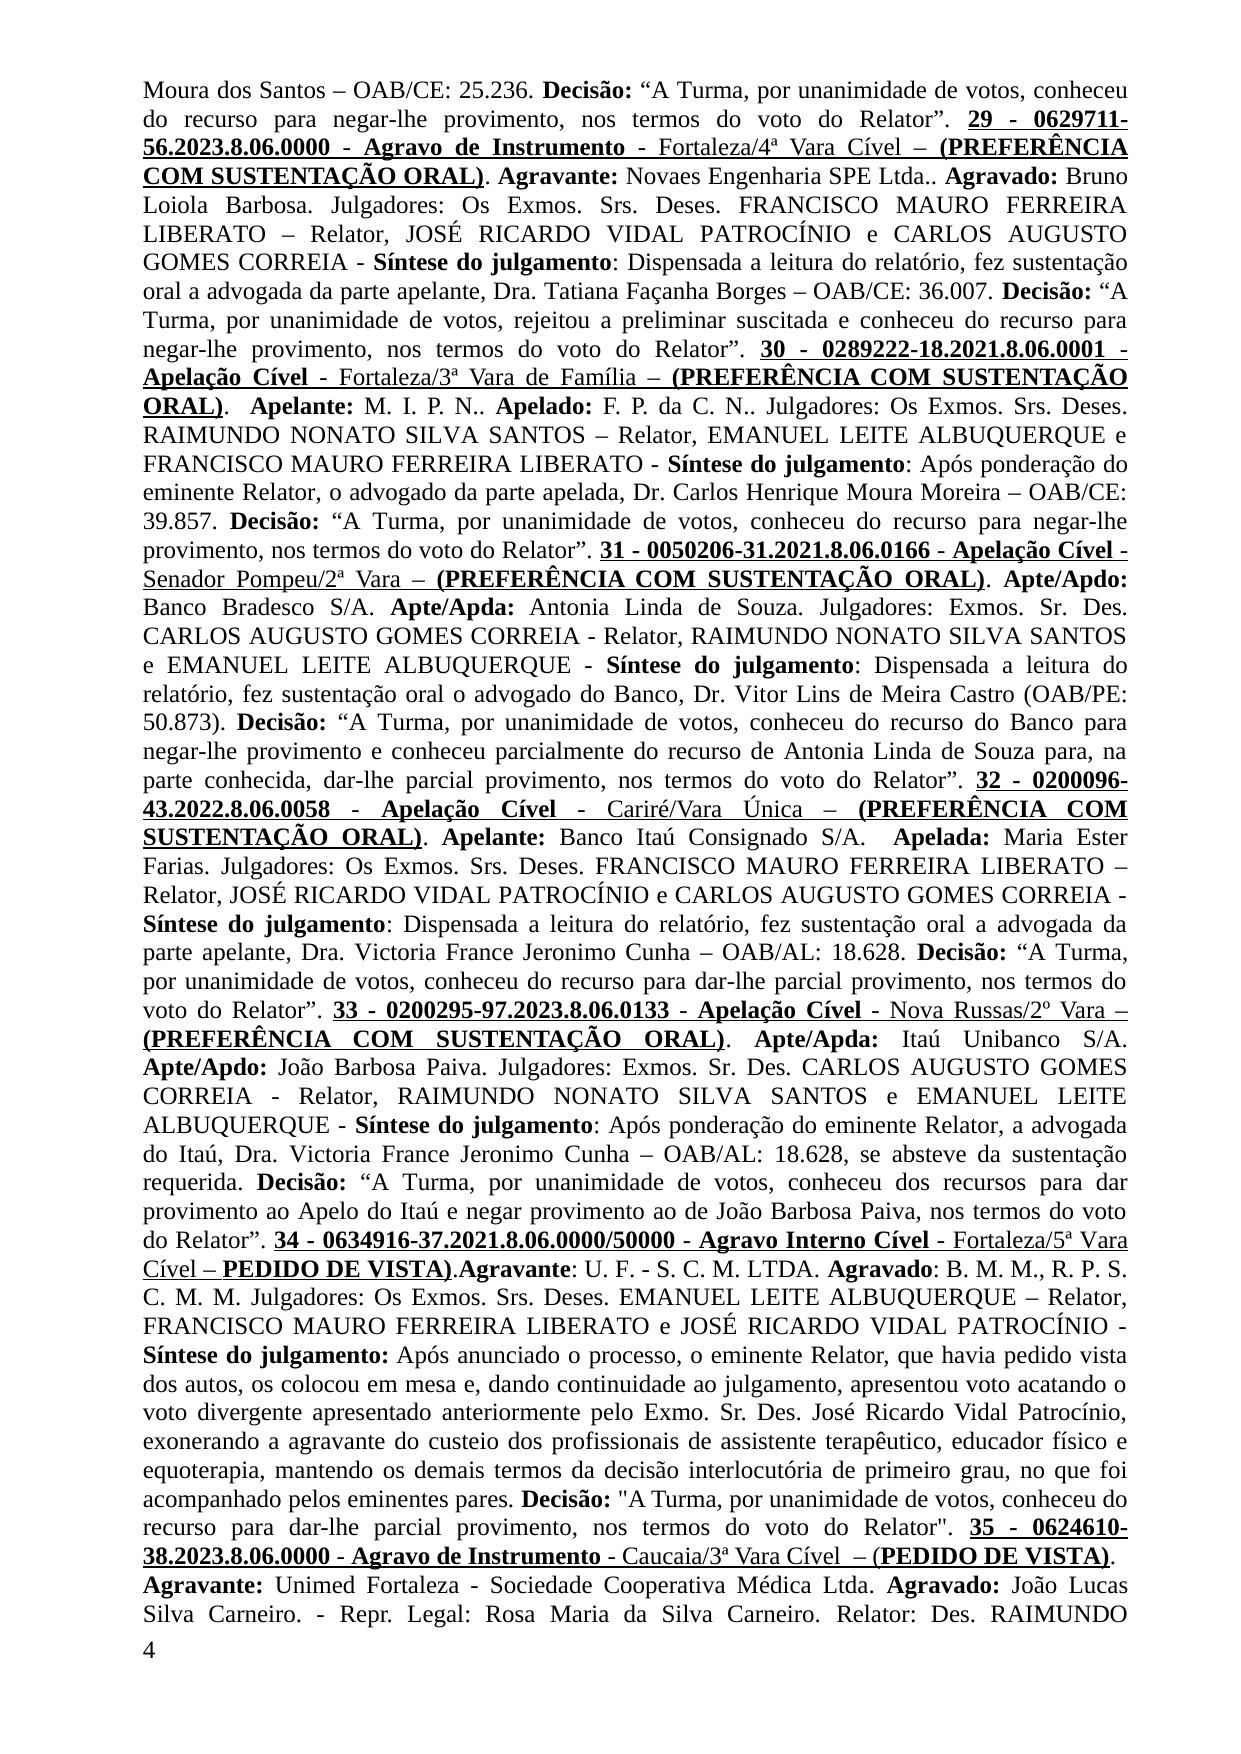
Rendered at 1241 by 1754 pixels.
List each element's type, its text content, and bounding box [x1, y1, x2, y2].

text COM SUSTENTAÇÃO ORAL). Agravante: Novaes Engenharia SPE Ltda.. Agravado: Bruno Loiola Barbosa. Julgadores: Os Exmos. Srs. Deses. FRANCISCO MAURO FERREIRA LIBERATO – Relator, JOSÉ RICARDO VIDAL PATROCÍNIO e CARLOS AUGUSTO GOMES CORREIA - Síntese do julgamento: Dispensada a leitura do relatório, fez sustentação oral a advogada da parte apelante, Dra. Tatiana Façanha Borges – OAB/CE: 36.007. Decisão: “A Turma, por unanimidade de votos, rejeitou a preliminar suscitada e conheceu do recurso para negar-lhe provimento, nos termos do voto do Relator”. 30 - 0289222-18.2021.8.06.0001 - Apelação Cível - Fortaleza/3ª Vara de Família – (PREFERÊNCIA COM SUSTENTAÇÃO [143, 159, 1128, 387]
text ORAL). Apelante: M. I. P. N.. Apelado: F. P. da C. N.. Julgadores: Os Exmos. Srs. Deses. RAIMUNDO NONATO SILVA SANTOS – Relator, EMANUEL LEITE ALBUQUERQUE e FRANCISCO MAURO FERREIRA LIBERATO - Síntese do julgamento: Após ponderação do eminente Relator, o advogado da parte apelada, Dr. Carlos Henrique Moura Moreira – OAB/CE: 39.857. Decisão: “A Turma, por unanimidade de votos, conheceu do recurso para negar-lhe provimento, nos termos do voto do Relator”. 31 - 0050206-31.2021.8.06.0166 - Apelação Cível - Senador Pompeu/2ª Vara – (PREFERÊNCIA COM SUSTENTAÇÃO ORAL). Apte/Apdo: Banco Bradesco S/A. Apte/Apda: Antonia Linda de Souza. Julgadores: Exmos. Sr. Des. CARLOS AUGUSTO GOMES CORREIA - Relator, RAIMUNDO NONATO SILVA SANTOS e EMANUEL LEITE ALBUQUERQUE - Síntese do julgamento: Dispensada a leitura do relatório, fez sustentação oral o advogado do Banco, Dr. Vitor Lins de Meira Castro (OAB/PE: 50.873). Decisão: “A Turma, por unanimidade de votos, conheceu do recurso do Banco para negar-lhe provimento e conheceu parcialmente do recurso de Antonia Linda de Souza para, na parte conhecida, dar-lhe parcial provimento, nos termos do voto do Relator”. 32 - 0200096-43.2022.8.06.0058 - Apelação Cível - Cariré/Vara Única – (PREFERÊNCIA COM [143, 389, 1128, 819]
text Agravante: Unimed Fortaleza - Sociedade Cooperativa Médica Ltda. Agravado: João Lucas Silva Carneiro. - Repr. Legal: Rosa Maria da Silva Carneiro. Relator: Des. RAIMUNDO [143, 1570, 1128, 1627]
text Moura dos Santos – OAB/CE: 25.236. Decisão: “A Turma, por unanimidade de votos, conheceu do recurso para negar-lhe provimento, nos termos do voto do Relator”. 29 - 0629711-56.2023.8.06.0000 - Agravo de Instrumento - Fortaleza/4ª Vara Cível – (PREFERÊNCIA [143, 75, 1128, 157]
text SUSTENTAÇÃO ORAL). Apelante: Banco Itaú Consignado S/A. Apelada: Maria Ester Farias. Julgadores: Os Exmos. Srs. Deses. FRANCISCO MAURO FERREIRA LIBERATO – Relator, JOSÉ RICARDO VIDAL PATROCÍNIO e CARLOS AUGUSTO GOMES CORREIA - Síntese do julgamento: Dispensada a leitura do relatório, fez sustentação oral a advogada da parte apelante, Dra. Victoria France Jeronimo Cunha – OAB/AL: 18.628. Decisão: “A Turma, por unanimidade de votos, conheceu do recurso para dar-lhe parcial provimento, nos termos do voto do Relator”. 33 - 0200295-97.2023.8.06.0133 - Apelação Cível - Nova Russas/2º Vara – (PREFERÊNCIA COM SUSTENTAÇÃO ORAL). Apte/Apda: Itaú Unibanco S/A. Apte/Apdo: João Barbosa Paiva. Julgadores: Exmos. Sr. Des. CARLOS AUGUSTO GOMES CORREIA - Relator, RAIMUNDO NONATO SILVA SANTOS e EMANUEL LEITE ALBUQUERQUE - Síntese do julgamento: Após ponderação do eminente Relator, a advogada do Itaú, Dra. Victoria France Jeronimo Cunha – OAB/AL: 18.628, se absteve da sustentação requerida. Decisão: “A Turma, por unanimidade de votos, conheceu dos recursos para dar provimento ao Apelo do Itaú e negar provimento ao de João Barbosa Paiva, nos termos do voto do Relator”. 34 - 0634916-37.2021.8.06.0000/50000 - Agravo Interno Cível - Fortaleza/5ª Vara Cível – PEDIDO DE VISTA).Agravante: U. F. - S. C. M. LTDA. Agravado: B. M. M., R. P. S. C. M. M. Julgadores: Os Exmos. Srs. Deses. EMANUEL LEITE ALBUQUERQUE – Relator, FRANCISCO MAURO FERREIRA LIBERATO e JOSÉ RICARDO VIDAL PATROCÍNIO - Síntese do julgamento: Após anunciado o processo, o eminente Relator, que havia pedido vista dos autos, os colocou em mesa e, dando continuidade ao julgamento, apresentou voto acatando o voto divergente apresentado anteriormente pelo Exmo. Sr. Des. José Ricardo Vidal Patrocínio, exonerando a agravante do custeio dos profissionais de assistente terapêutico, educador físico e equoterapia, mantendo os demais termos da decisão interlocutória de primeiro grau, no que foi acompanhado pelos eminentes pares. Decisão: "A Turma, por unanimidade de votos, conheceu do recurso para dar-lhe parcial provimento, nos termos do voto do Relator". 35 - 0624610-38.2023.8.06.0000 - Agravo de Instrumento - Caucaia/3ª Vara Cível – (PEDIDO DE VISTA). [143, 820, 1128, 1570]
